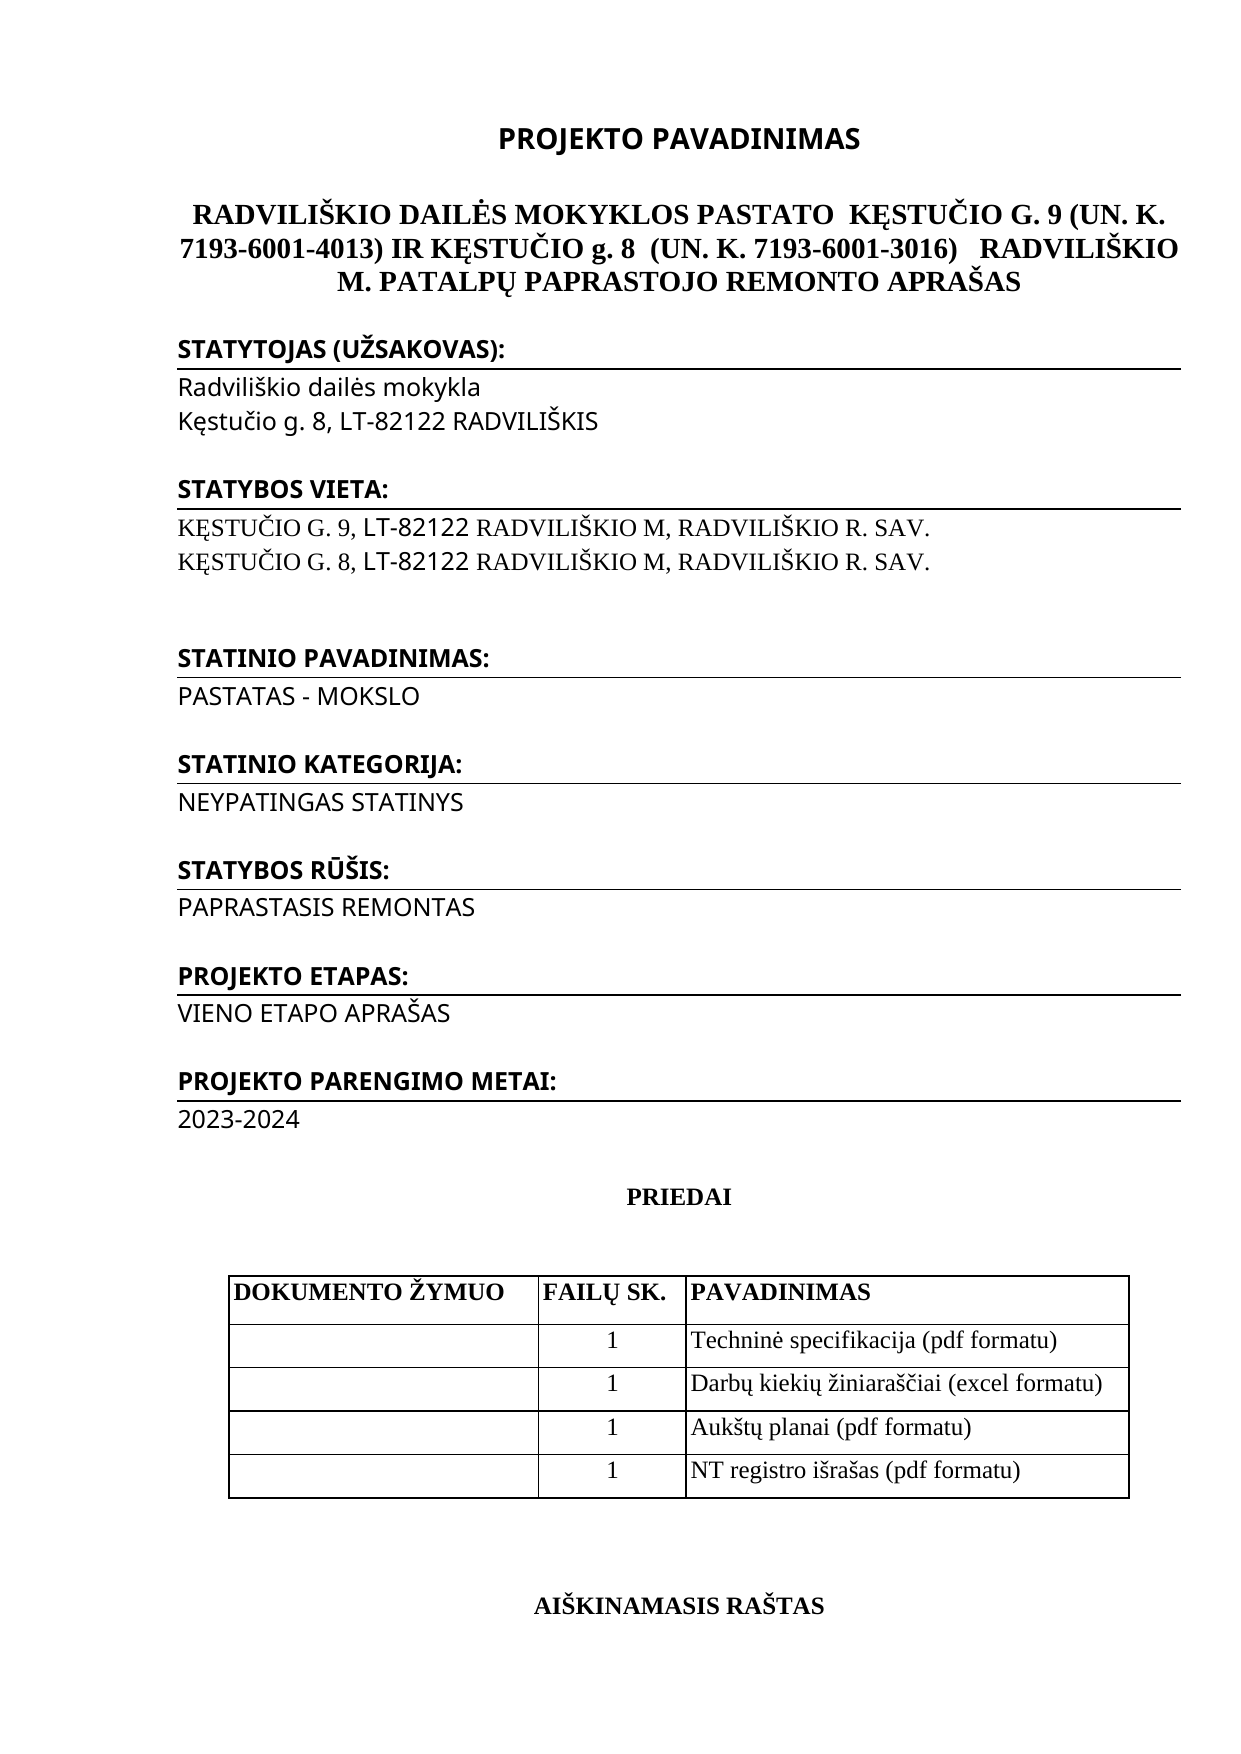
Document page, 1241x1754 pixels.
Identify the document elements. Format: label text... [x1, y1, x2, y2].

text PAPRASTASIS REMONTAS [177, 890, 1181, 924]
text PROJEKTO PAVADINIMAS [177, 118, 1181, 158]
table_cell Techninė specifikacija (pdf formatu) [687, 1325, 1128, 1367]
text PASTATAS - MOKSLO [177, 678, 1181, 712]
text RADVILIŠKIO DAILĖS MOKYKLOS PASTATO KĘSTUČIO G. 9 (UN. K. 7193-6001-4013) IR KĘSTUČIO g. 8 (UN. K. 7193-6001-3016) RADVILIŠKIO M. PATALPŲ PAPRASTOJO REMONTO APRAŠAS [177, 197, 1181, 298]
table_cell Darbų kiekių žiniaraščiai (excel formatu) [687, 1368, 1128, 1410]
table_cell 1 [539, 1455, 685, 1497]
table_cell 1 [539, 1412, 685, 1454]
table_cell Aukštų planai (pdf formatu) [687, 1412, 1128, 1454]
text 2023-2024 [177, 1102, 1181, 1136]
table_cell NT registro išrašas (pdf formatu) [687, 1455, 1128, 1497]
text STATYBOS VIETA: [177, 472, 1181, 508]
text STATINIO KATEGORIJA: [177, 747, 1181, 783]
text PROJEKTO ETAPAS: [177, 958, 1181, 994]
table_cell 1 [539, 1325, 685, 1367]
text STATYTOJAS (UŽSAKOVAS): [177, 332, 1181, 368]
text PRIEDAI [177, 1182, 1181, 1211]
table_cell [230, 1368, 538, 1410]
table_cell [230, 1412, 538, 1454]
text Kęstučio g. 8, LT-82122 RADVILIŠKIS [177, 404, 1181, 438]
table_cell 1 [539, 1368, 685, 1410]
text KĘSTUČIO G. 9, LT-82122 RADVILIŠKIO M, RADVILIŠKIO R. SAV. [177, 510, 1181, 544]
text AIŠKINAMASIS RAŠTAS [177, 1591, 1181, 1619]
text STATYBOS RŪŠIS: [177, 852, 1181, 889]
table_cell [230, 1455, 538, 1497]
text PROJEKTO PARENGIMO METAI: [177, 1064, 1181, 1100]
text KĘSTUČIO G. 8, LT-82122 RADVILIŠKIO M, RADVILIŠKIO R. SAV. [177, 544, 1181, 578]
table_header DOKUMENTO ŽYMUO [230, 1277, 538, 1324]
text NEYPATINGAS STATINYS [177, 784, 1181, 818]
table_header FAILŲ SK. [539, 1277, 685, 1324]
text VIENO ETAPO APRAŠAS [177, 996, 1181, 1030]
table_header PAVADINIMAS [687, 1277, 1128, 1324]
text STATINIO PAVADINIMAS: [177, 641, 1181, 677]
text Radviliškio dailės mokykla [177, 370, 1181, 404]
table_cell [230, 1325, 538, 1367]
